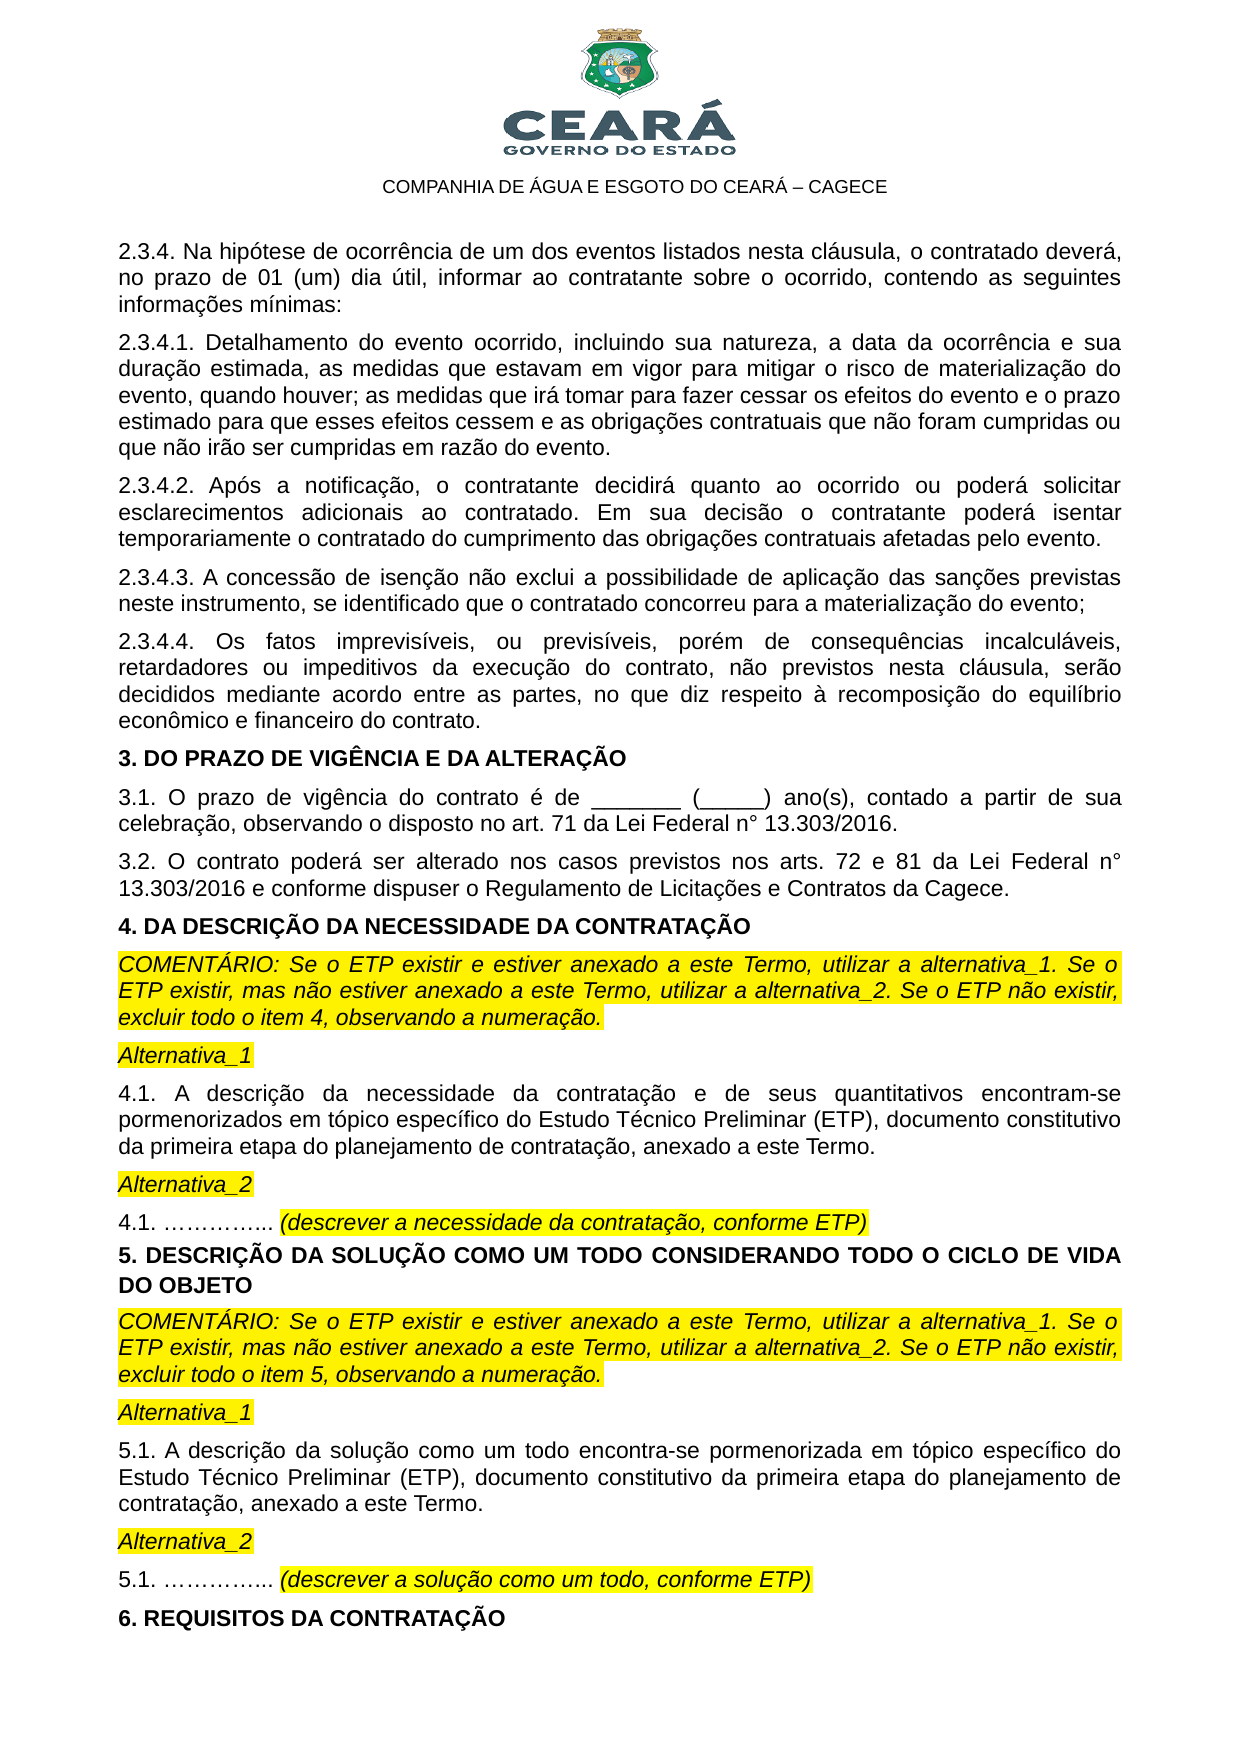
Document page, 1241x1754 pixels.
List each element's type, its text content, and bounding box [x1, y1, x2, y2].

picture [482, 24, 758, 159]
text 3.2. O contrato poderá ser alterado nos casos previstos nos arts. 72 e 81 da Lei Federal n° 13.303/2016 e conforme dispuser o Regulamento de Licitações e Contratos da Cagece. [118, 848, 1122, 901]
text 5.1. …………... (descrever a solução como um todo, conforme ETP) [118, 1566, 1122, 1593]
text COMENTÁRIO: Se o ETP existir e estiver anexado a este Termo, utilizar a alternativa_1. Se o ETP existir, mas não estiver anexado a este Termo, utilizar a alternativa_2. Se o ETP não existir, excluir todo o item 5, observando a numeração. [118, 1308, 1122, 1387]
text Alternativa_1 [118, 1399, 1122, 1425]
text COMENTÁRIO: Se o ETP existir e estiver anexado a este Termo, utilizar a alternativa_1. Se o ETP existir, mas não estiver anexado a este Termo, utilizar a alternativa_2. Se o ETP não existir, excluir todo o item 4, observando a numeração. [118, 951, 1122, 1030]
text 4.1. A descrição da necessidade da contratação e de seus quantitativos encontram-se pormenorizados em tópico específico do Estudo Técnico Preliminar (ETP), documento constitutivo da primeira etapa do planejamento de contratação, anexado a este Termo. [118, 1080, 1122, 1159]
text 2.3.4.2. Após a notificação, o contratante decidirá quanto ao ocorrido ou poderá solicitar esclarecimentos adicionais ao contratado. Em sua decisão o contratante poderá isentar temporariamente o contratado do cumprimento das obrigações contratuais afetadas pelo evento. [118, 472, 1122, 552]
text 5.1. A descrição da solução como um todo encontra-se pormenorizada em tópico específico do Estudo Técnico Preliminar (ETP), documento constitutivo da primeira etapa do planejamento de contratação, anexado a este Termo. [118, 1437, 1122, 1516]
text Alternativa_2 [118, 1171, 1122, 1197]
text 6. REQUISITOS DA CONTRATAÇÃO [118, 1604, 1122, 1631]
text 2.3.4.1. Detalhamento do evento ocorrido, incluindo sua natureza, a data da ocorrência e sua duração estimada, as medidas que estavam em vigor para mitigar o risco de materialização do evento, quando houver; as medidas que irá tomar para fazer cessar os efeitos do evento e o prazo estimado para que esses efeitos cessem e as obrigações contratuais que não foram cumpridas ou que não irão ser cumpridas em razão do evento. [118, 329, 1122, 461]
subtitle 4. DA DESCRIÇÃO DA NECESSIDADE DA CONTRATAÇÃO [118, 913, 1122, 939]
text 4.1. …………... (descrever a necessidade da contratação, conforme ETP) [118, 1209, 1122, 1236]
text 2.3.4.3. A concessão de isenção não exclui a possibilidade de aplicação das sanções previstas neste instrumento, se identificado que o contratado concorreu para a materialização do evento; [118, 563, 1122, 616]
text Alternativa_2 [118, 1528, 1122, 1554]
text 3.1. O prazo de vigência do contrato é de _______ (_____) ano(s), contado a partir de sua celebração, observando o disposto no art. 71 da Lei Federal n° 13.303/2016. [118, 783, 1122, 836]
text 2.3.4. Na hipótese de ocorrência de um dos eventos listados nesta cláusula, o contratado deverá, no prazo de 01 (um) dia útil, informar ao contratante sobre o ocorrido, contendo as seguintes informações mínimas: [118, 238, 1122, 317]
subtitle 3. DO PRAZO DE VIGÊNCIA E DA ALTERAÇÃO [118, 745, 1122, 772]
text Alternativa_1 [118, 1042, 1122, 1068]
text 5. DESCRIÇÃO DA SOLUÇÃO COMO UM TODO CONSIDERANDO TODO O CICLO DE VIDA DO OBJETO [118, 1242, 1122, 1298]
text 2.3.4.4. Os fatos imprevisíveis, ou previsíveis, porém de consequências incalculáveis, retardadores ou impeditivos da execução do contrato, não previstos nesta cláusula, serão decididos mediante acordo entre as partes, no que diz respeito à recomposição do equilíbrio econômico e financeiro do contrato. [118, 628, 1122, 733]
